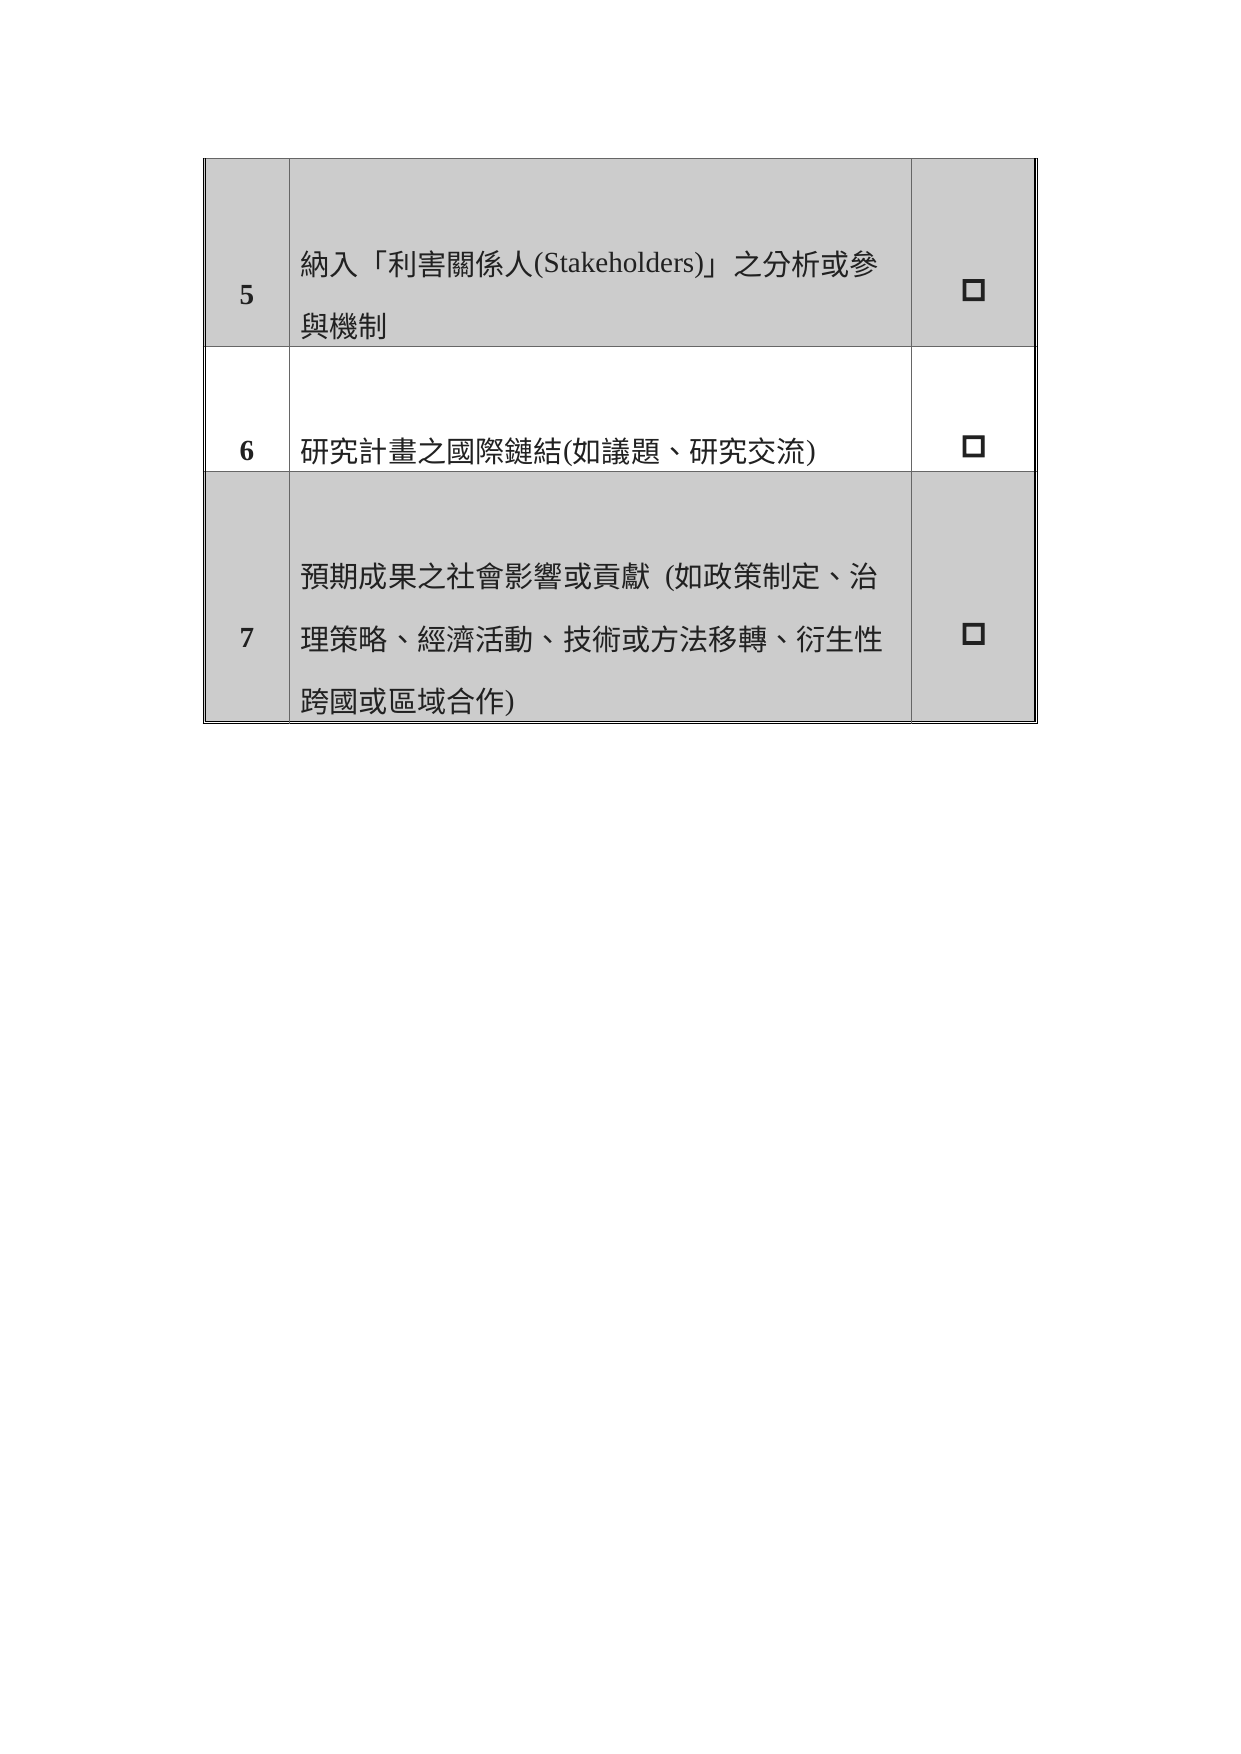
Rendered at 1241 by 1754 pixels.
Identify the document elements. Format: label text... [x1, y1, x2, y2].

table_cell 研究計畫之國際鏈結(如議題、研究交流) [290, 347, 911, 471]
table_cell 預期成果之社會影響或貢獻 (如政策制定、治理策略、經濟活動、技術或方法移轉、衍生性跨國或區域合作) [290, 472, 911, 721]
table_cell  [912, 159, 1034, 346]
table_cell  [912, 472, 1034, 721]
table_cell 5 [206, 159, 289, 346]
table_cell 納入「利害關係人(Stakeholders)」之分析或參與機制 [290, 159, 911, 346]
table_cell  [912, 347, 1034, 471]
table_cell 6 [206, 347, 289, 471]
table_cell 7 [206, 472, 289, 721]
